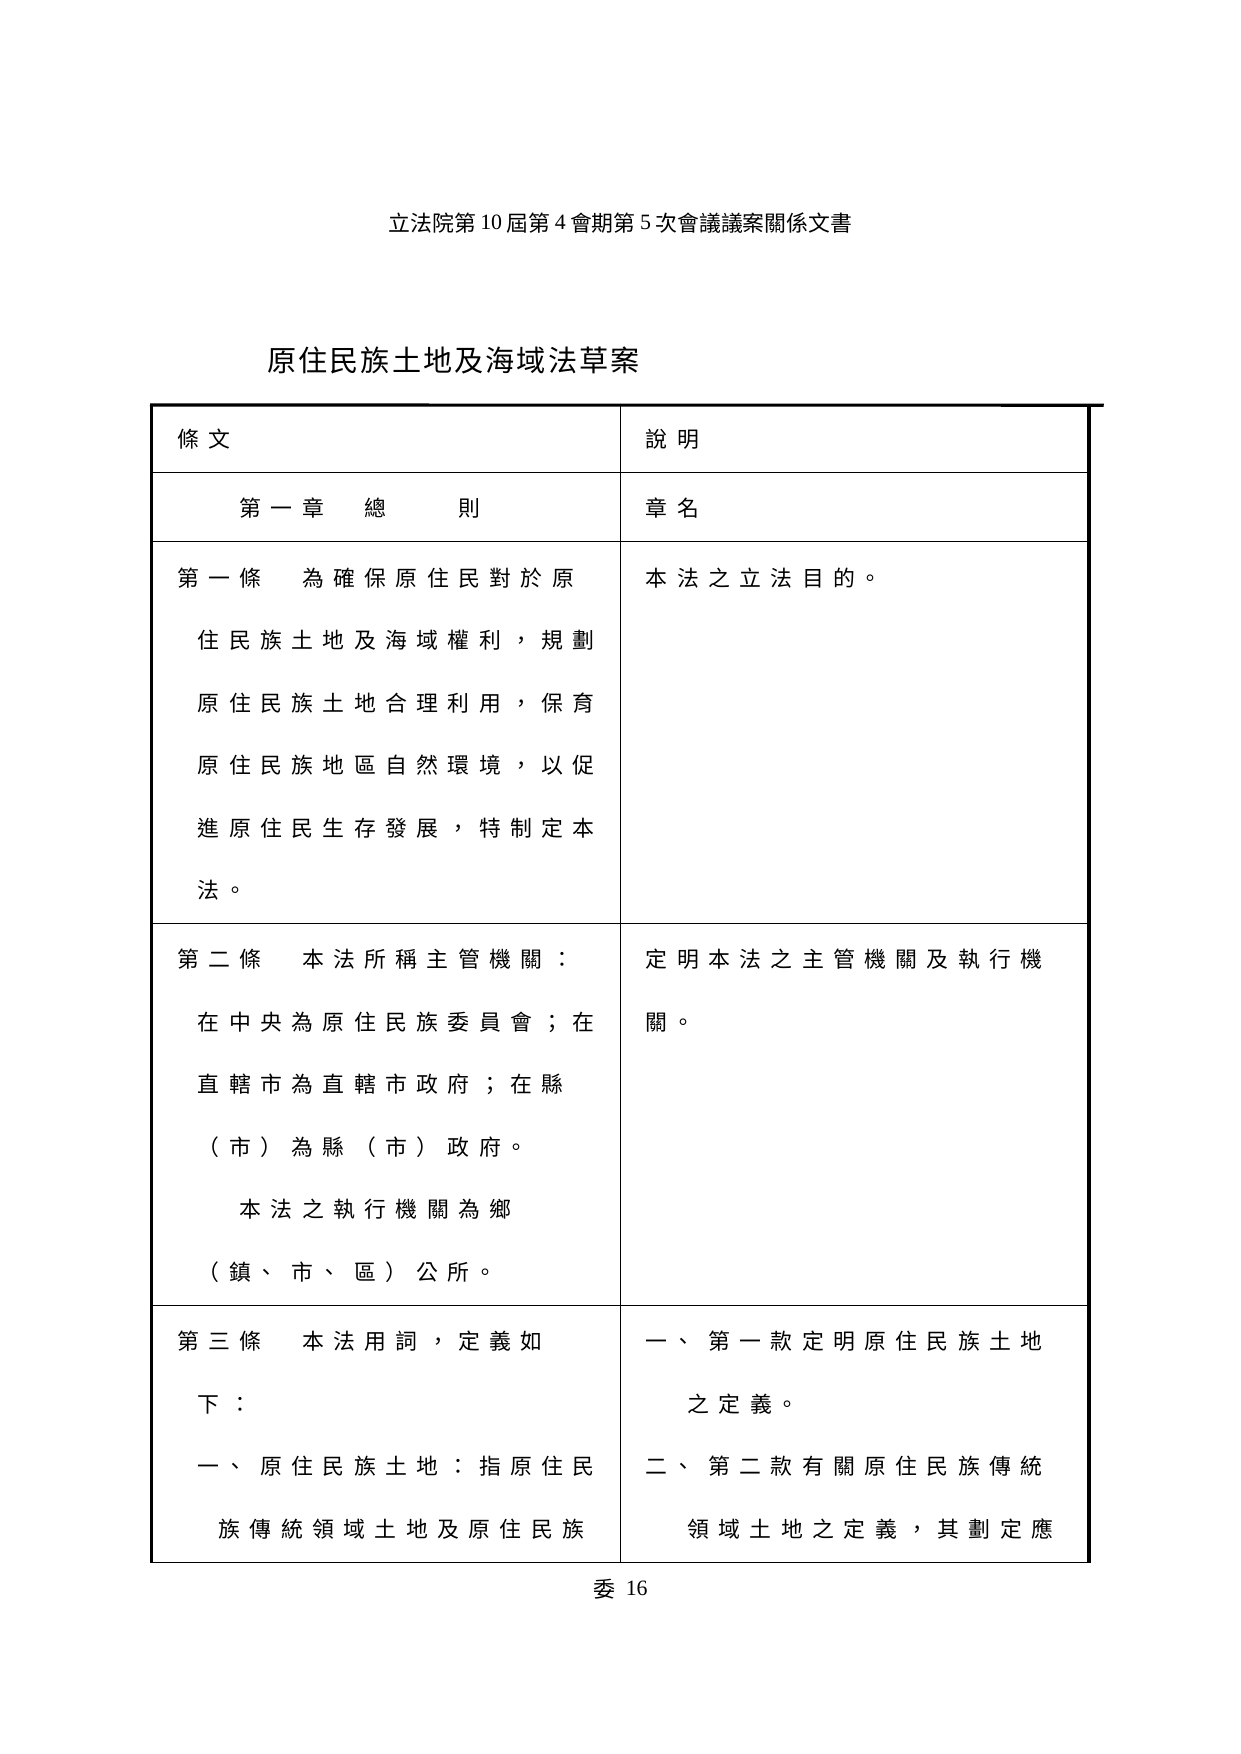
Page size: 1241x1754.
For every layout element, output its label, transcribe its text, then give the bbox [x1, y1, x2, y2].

table_cell 第一章 總 則 [153, 473, 620, 541]
table_cell 說明 [621, 407, 1087, 472]
table_cell 第三條 本法用詞，定義如下： 一、原住民族土地：指原住民族傳統領域土地及原住民族 [153, 1306, 620, 1562]
table_cell 本法之立法目的。 [621, 542, 1087, 923]
table_cell 定明本法之主管機關及執行機關。 [621, 924, 1087, 1305]
table_cell 章名 [621, 473, 1087, 541]
table_cell 一、第一款定明原住民族土地之定義。 二、第二款有關原住民族傳統領域土地之定義，其劃定應 [621, 1306, 1087, 1562]
table_header 原住民族土地及海域法草案 [151, 313, 1089, 403]
table_cell 第一條 為確保原住民對於原住民族土地及海域權利，規劃原住民族土地合理利用，保育原住民族地區自然環境，以促進原住民生存發展，特制定本法。 [153, 542, 620, 923]
table_cell 條文 [153, 407, 620, 472]
table_cell 第二條 本法所稱主管機關：在中央為原住民族委員會；在直轄市為直轄市政府；在縣（市）為縣（市）政府。 本法之執行機關為鄉（鎮、市、區）公所。 [153, 924, 620, 1305]
